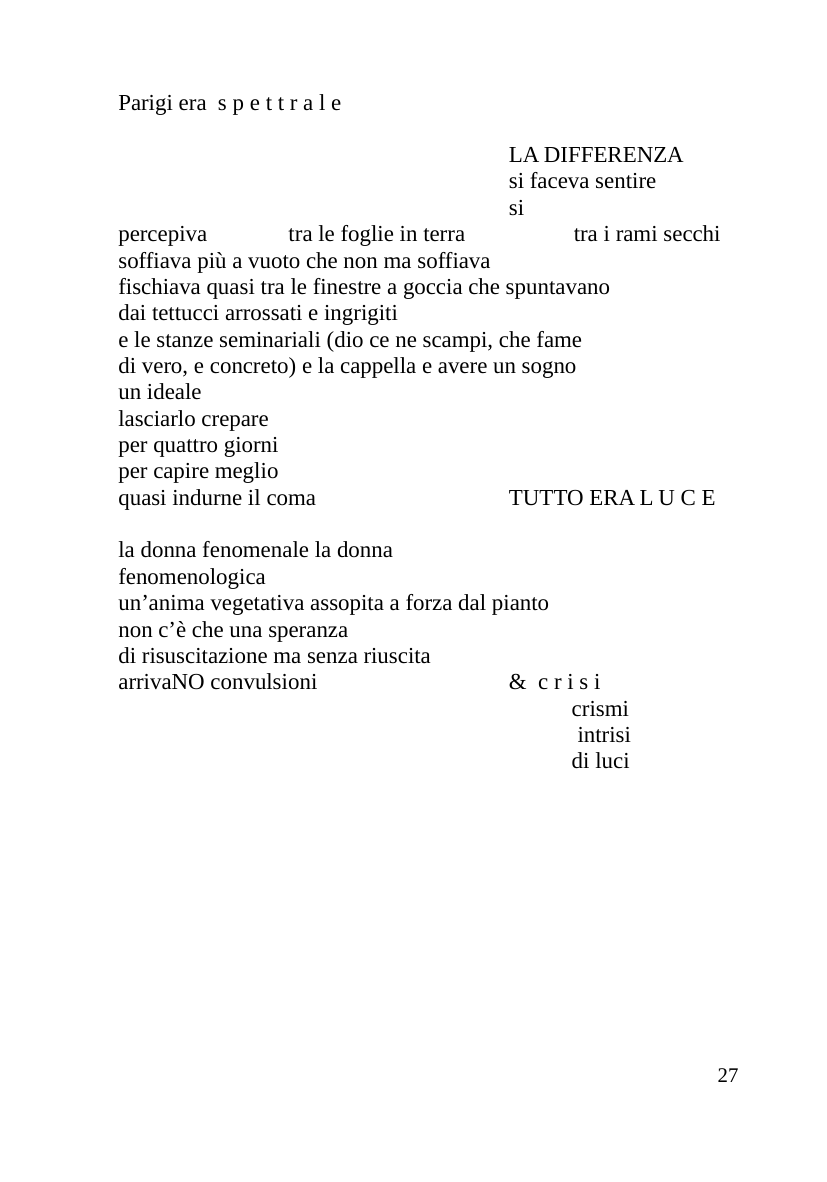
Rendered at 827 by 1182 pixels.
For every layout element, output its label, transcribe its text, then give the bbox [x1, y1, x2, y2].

text un’anima vegetativa assopita a forza dal pianto [118, 589, 738, 616]
text di risuscitazione ma senza riuscita [118, 642, 738, 668]
text di luci [118, 747, 738, 774]
text per capire meglio [118, 457, 738, 484]
text intrisi [118, 721, 738, 747]
text la donna fenomenale la donna [118, 537, 738, 563]
text LA DIFFERENZA [118, 141, 738, 168]
text non c’è che una speranza [118, 616, 738, 642]
text si [118, 194, 738, 220]
text fischiava quasi tra le finestre a goccia che spuntavano [118, 273, 738, 299]
text un ideale [118, 378, 738, 405]
text crismi [118, 695, 738, 721]
text percepiva tra le foglie in terra tra i rami secchi [118, 220, 738, 247]
text arrivaNO convulsioni & c r i s i [118, 668, 738, 695]
text e le stanze seminariali (dio ce ne scampi, che fame [118, 326, 738, 352]
text quasi indurne il coma TUTTO ERA L U C E [118, 484, 738, 510]
text dai tettucci arrossati e ingrigiti [118, 299, 738, 326]
text soffiava più a vuoto che non ma soffiava [118, 247, 738, 273]
text lasciarlo crepare [118, 405, 738, 431]
text di vero, e concreto) e la cappella e avere un sogno [118, 352, 738, 378]
text si faceva sentire [118, 168, 738, 194]
text Parigi era s p e t t r a l e [118, 88, 738, 115]
text per quattro giorni [118, 431, 738, 457]
text fenomenologica [118, 563, 738, 589]
